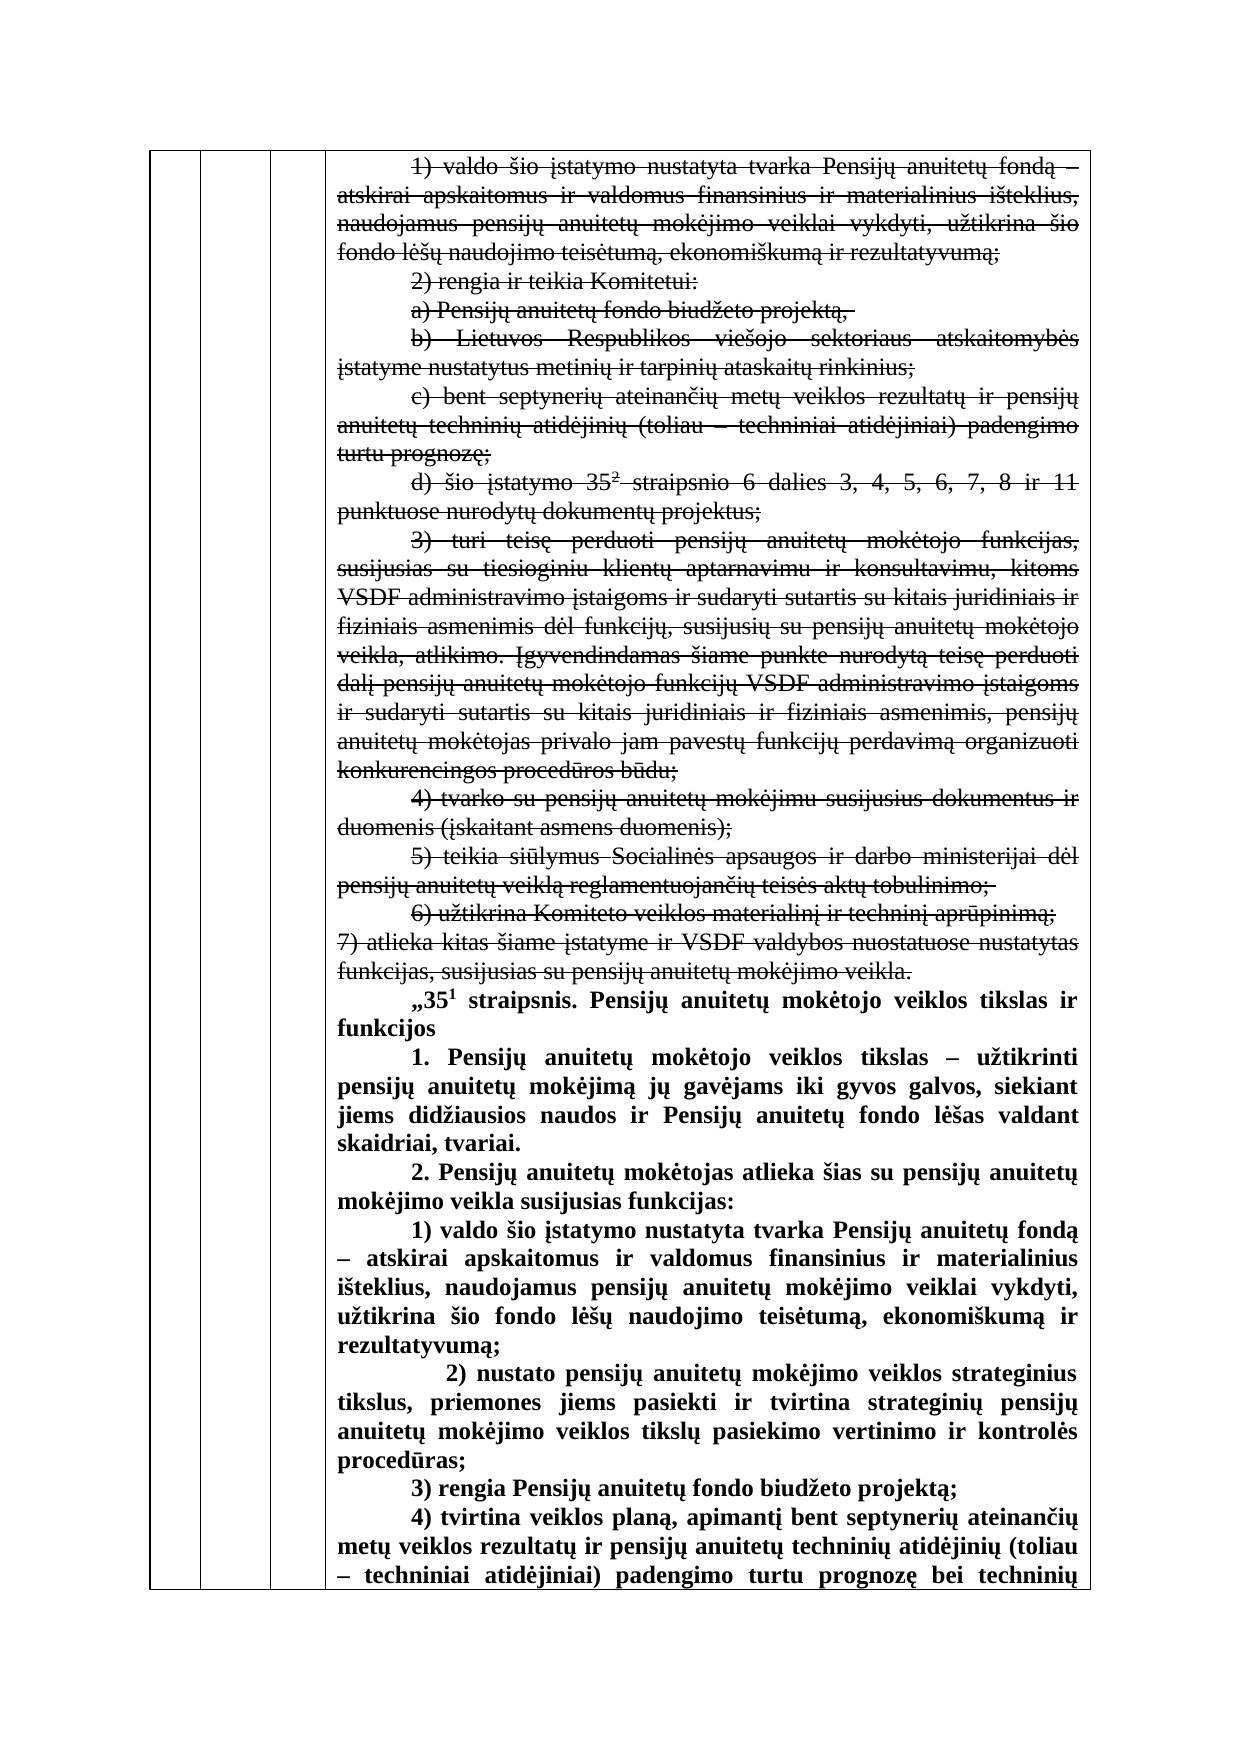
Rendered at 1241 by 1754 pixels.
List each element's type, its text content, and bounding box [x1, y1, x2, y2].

table_cell [151, 151, 200, 1588]
table_cell [201, 151, 270, 1588]
table_cell [271, 151, 325, 1588]
table_cell 1) valdo šio įstatymo nustatyta tvarka Pensijų anuitetų fondą – atskirai apskaitomus ir valdomus finansinius ir materialinius išteklius, naudojamus pensijų anuitetų mokėjimo veiklai vykdyti, užtikrina šio fondo lėšų naudojimo teisėtumą, ekonomiškumą ir rezultatyvumą; 2) rengia ir teikia Komitetui: a) Pensijų anuitetų fondo biudžeto projektą, b) Lietuvos Respublikos viešojo sektoriaus atskaitomybės įstatyme nustatytus metinių ir tarpinių ataskaitų rinkinius; c) bent septynerių ateinančių metų veiklos rezultatų ir pensijų anuitetų techninių atidėjinių (toliau – techniniai atidėjiniai) padengimo turtu prognozę; d) šio įstatymo 352 straipsnio 6 dalies 3, 4, 5, 6, 7, 8 ir 11 punktuose nurodytų dokumentų projektus; 3) turi teisę perduoti pensijų anuitetų mokėtojo funkcijas, susijusias su tiesioginiu klientų aptarnavimu ir konsultavimu, kitoms VSDF administravimo įstaigoms ir sudaryti sutartis su kitais juridiniais ir fiziniais asmenimis dėl funkcijų, susijusių su pensijų anuitetų mokėtojo veikla, atlikimo. Įgyvendindamas šiame punkte nurodytą teisę perduoti dalį pensijų anuitetų mokėtojo funkcijų VSDF administravimo įstaigoms ir sudaryti sutartis su kitais juridiniais ir fiziniais asmenimis, pensijų anuitetų mokėtojas privalo jam pavestų funkcijų perdavimą organizuoti konkurencingos procedūros būdu; 4) tvarko su pensijų anuitetų mokėjimu susijusius dokumentus ir duomenis (įskaitant asmens duomenis); 5) teikia siūlymus Socialinės apsaugos ir darbo ministerijai dėl pensijų anuitetų veiklą reglamentuojančių teisės aktų tobulinimo; 6) užtikrina Komiteto veiklos materialinį ir techninį aprūpinimą; 7) atlieka kitas šiame įstatyme ir VSDF valdybos nuostatuose nustatytas funkcijas, susijusias su pensijų anuitetų mokėjimo veikla. „351 straipsnis. Pensijų anuitetų mokėtojo veiklos tikslas ir funkcijos 1. Pensijų anuitetų mokėtojo veiklos tikslas – užtikrinti pensijų anuitetų mokėjimą jų gavėjams iki gyvos galvos, siekiant jiems didžiausios naudos ir Pensijų anuitetų fondo lėšas valdant skaidriai, tvariai. 2. Pensijų anuitetų mokėtojas atlieka šias su pensijų anuitetų mokėjimo veikla susijusias funkcijas: 1) valdo šio įstatymo nustatyta tvarka Pensijų anuitetų fondą – atskirai apskaitomus ir valdomus finansinius ir materialinius išteklius, naudojamus pensijų anuitetų mokėjimo veiklai vykdyti, užtikrina šio fondo lėšų naudojimo teisėtumą, ekonomiškumą ir rezultatyvumą; 2) nustato pensijų anuitetų mokėjimo veiklos strateginius tikslus, priemones jiems pasiekti ir tvirtina strateginių pensijų anuitetų mokėjimo veiklos tikslų pasiekimo vertinimo ir kontrolės procedūras; 3) rengia Pensijų anuitetų fondo biudžeto projektą; 4) tvirtina veiklos planą, apimantį bent septynerių ateinančių metų veiklos rezultatų ir pensijų anuitetų techninių atidėjinių (toliau – techniniai atidėjiniai) padengimo turtu prognozę bei techninių [326, 151, 1090, 1588]
